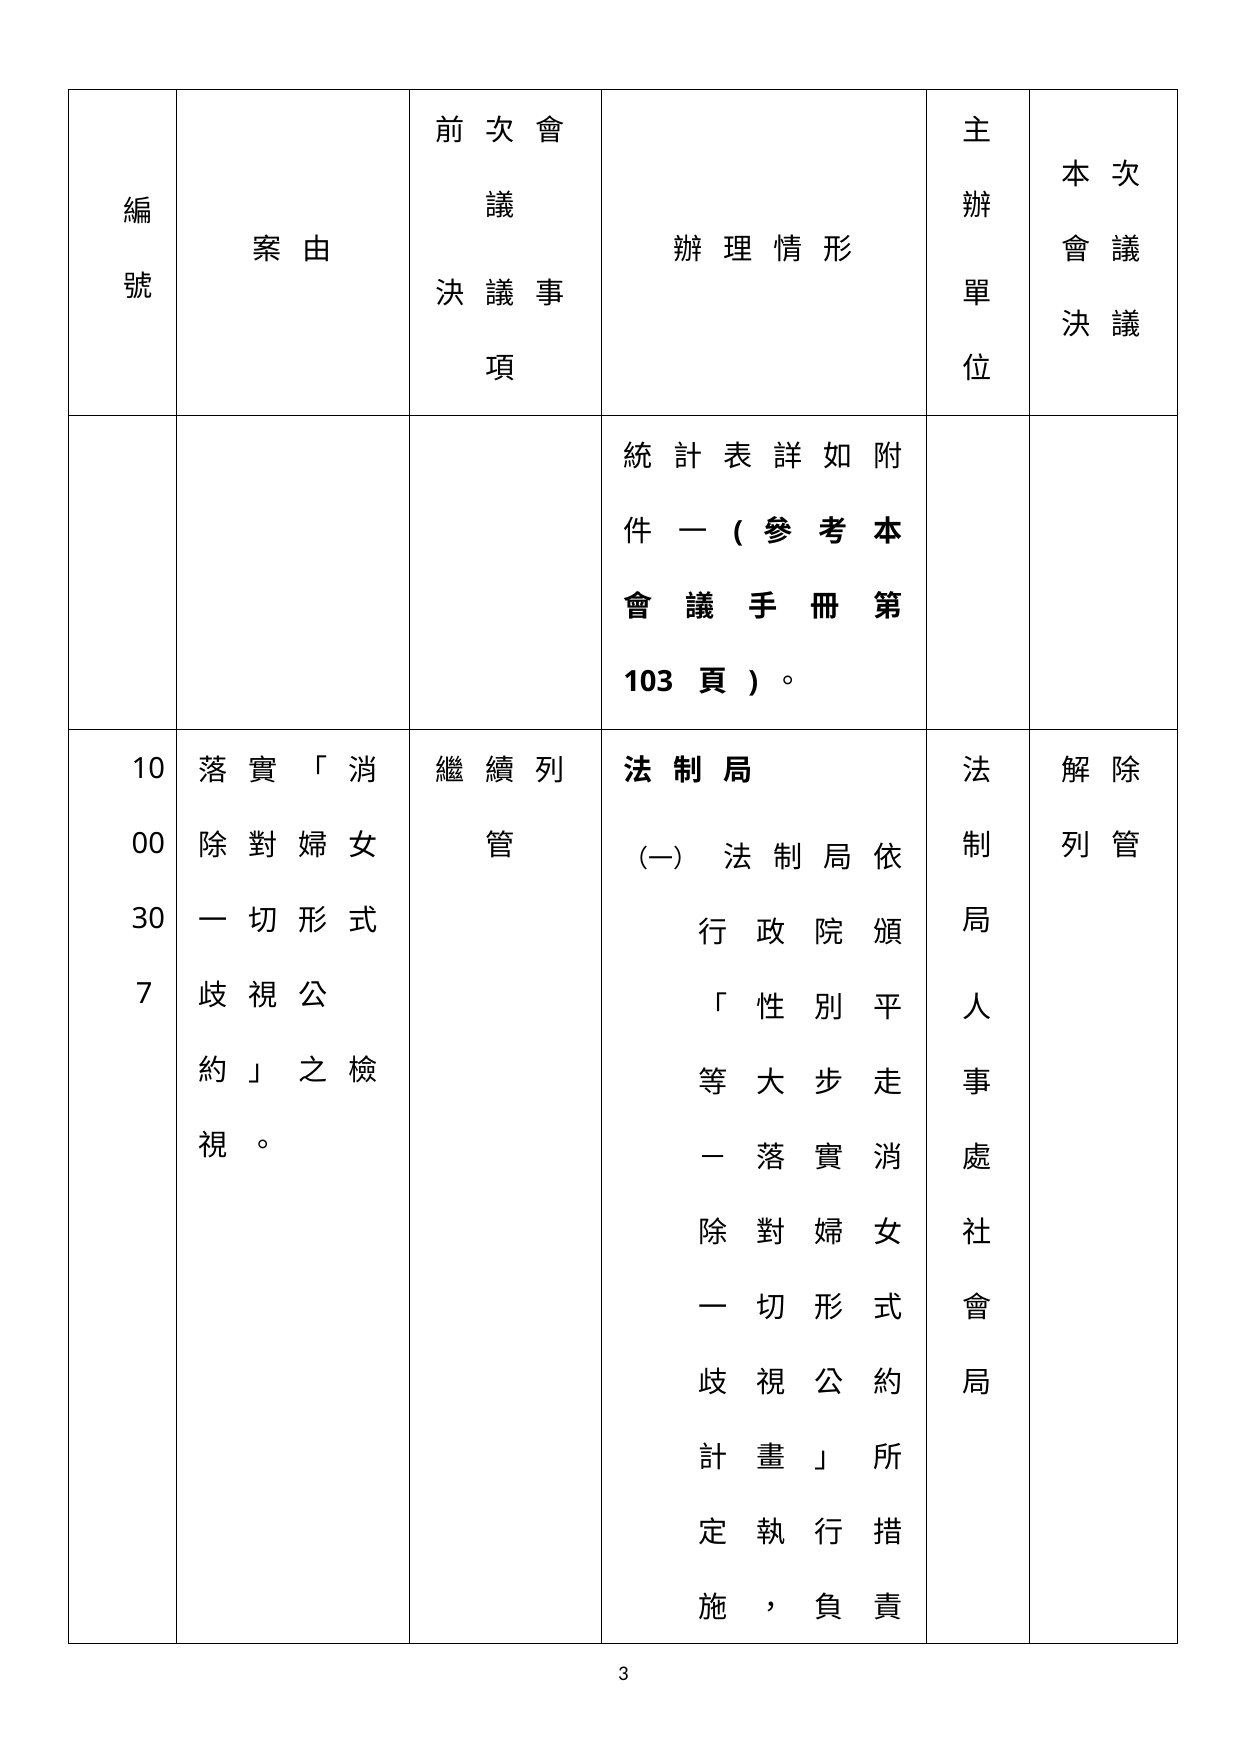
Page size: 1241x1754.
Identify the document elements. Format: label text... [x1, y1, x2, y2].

table_header 案由 [177, 90, 409, 415]
table_cell 繼續列管 [410, 730, 601, 1642]
table_header 本次會議決議 [1030, 90, 1177, 415]
table_cell 法制局 人事處社會局 [927, 730, 1029, 1642]
table_cell [69, 416, 176, 729]
table_cell 落實「消除對婦女一切形式歧視公約」之檢視。 [177, 730, 409, 1642]
table_cell 統計表詳如附件一(參考本會議手冊第103頁)。 [602, 416, 926, 729]
table_cell [410, 416, 601, 729]
table_cell 1000307 [69, 730, 176, 1642]
table_cell [177, 416, 409, 729]
table_cell 法制局 法制局依行政院頒「性別平等大步走－落實消除對婦女一切形式歧視公約計畫」所定執行措施，負責將本府各機關進行法規及行政措施之檢視結果彙整提報本市婦女權益促進委員會後，製作清冊函送行政院性別平等處審查及追蹤管考。 本局自該計畫函頒施行後，即全力推動各機關進行CEDAW法規檢視，自101年9月4日函頒訂定本府推動CEDAW法規及行政措施檢視執行計畫後，歷經長達年餘之辦理，在各機關特別是社會局及婦權會各委員的大力協助下，終於依限完成三階段之檢視，總計完成報送中央審查自治條例62件、自治條例以外法規225件、行政措施計485 件，經中央審查結果本市法規均符合CEDAW條文及一般性建議規定。 綜上，法制局業依中央計畫，歷經逾一年之辦理期間，推動完成相關檢視，且三階段之辦理進度均居各中央單位及地方政府領先之列，圓滿達成任務，建請解除列管。 人事處 查本府民國102年訓練實施計畫,為使本府同仁執行政策活動時，能以性別平權為核心，並檢討政策、立法與資源適當配置，以落實性別平等，本（102）年度共辦理2期消除對婦女一切形式歧視公約相關研習班，辦理情形如下： 一、本（102）年5月29日下午1時30分至4時30分，假本府公務人力訓練中心（以下簡稱公訓中心）9樓電化教室舉辦，由行政院性別平等會黃委員瑞汝主講CEDAW與施行法，調訓對象為性別聯絡人及主管人員（含機關首長），計60人參加。 二、本（102）年7月25日下午1時30分至4時30分，假本府公訓中心9樓電化教室舉辦，由行政院性別平等會黃委員瑞汝主講CEDAW與施行法，調訓對象為辦理婦權會業務聯絡窗口人員及主管人員，計77人參加。 社會局 依據臺中市婦女權益促進委員會第二屆第一次臨時會議決議，授權婦權會外聘委員組成CEDAW法規檢視小組，小組檢視完畢後送婦權會議追認。本局業於102年7月9-12日由本委員會外聘委員分四組審核本府各局處行政措施共計485案(請參考本會議手冊第104-117頁) [602, 730, 926, 1642]
table_cell [927, 416, 1029, 729]
table_header 辦理情形 [602, 90, 926, 415]
table_cell 解除列管 [1030, 730, 1177, 1642]
table_header 編號 [69, 90, 176, 415]
table_header 前次會議 決議事項 [410, 90, 601, 415]
table_cell [1030, 416, 1177, 729]
table_header 主辦 單位 [927, 90, 1029, 415]
